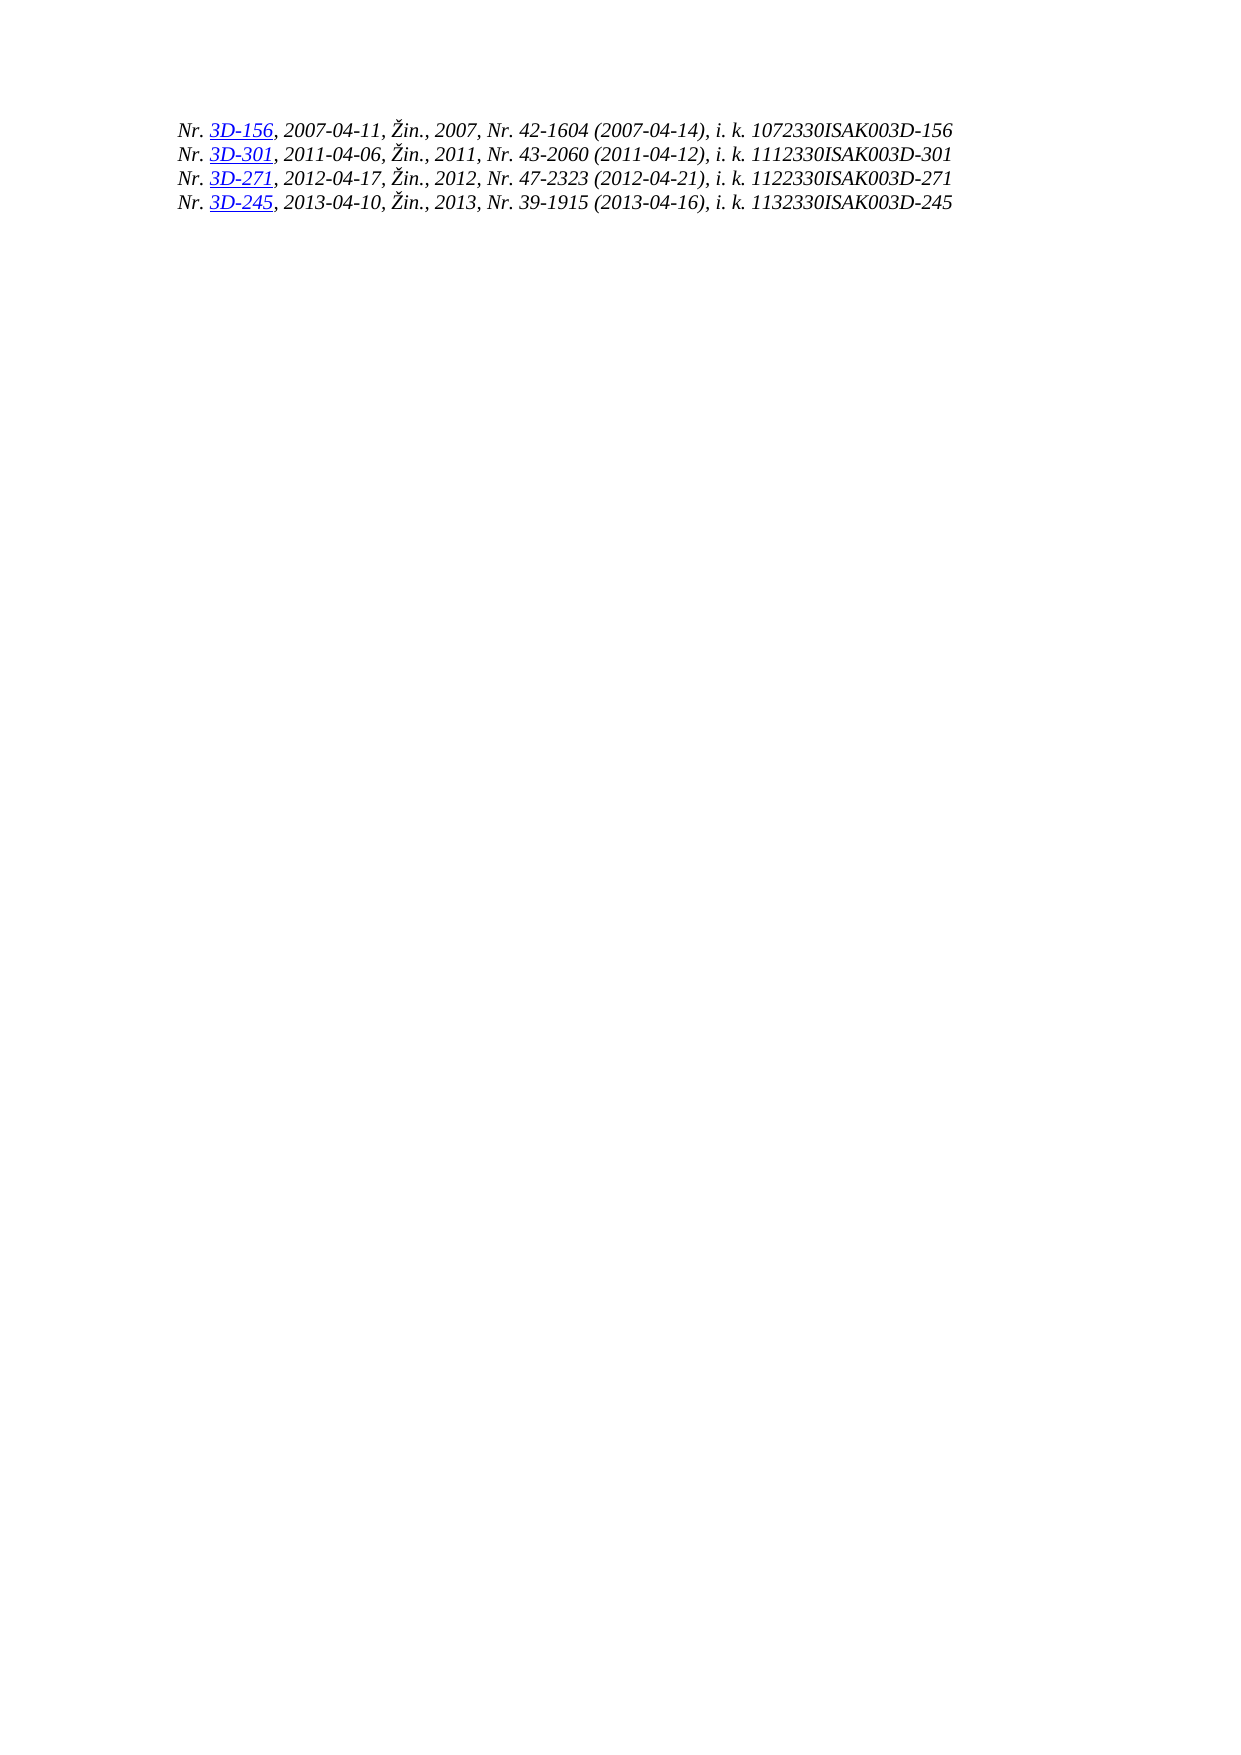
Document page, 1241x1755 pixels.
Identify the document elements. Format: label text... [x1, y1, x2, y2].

text Nr. 3D-156, 2007-04-11, Žin., 2007, Nr. 42-1604 (2007-04-14), i. k. 1072330ISAK003D-156 [177, 118, 1181, 142]
text Nr. 3D-301, 2011-04-06, Žin., 2011, Nr. 43-2060 (2011-04-12), i. k. 1112330ISAK003D-301 [177, 142, 1181, 166]
text Nr. 3D-271, 2012-04-17, Žin., 2012, Nr. 47-2323 (2012-04-21), i. k. 1122330ISAK003D-271 [177, 166, 1181, 190]
text Nr. 3D-245, 2013-04-10, Žin., 2013, Nr. 39-1915 (2013-04-16), i. k. 1132330ISAK003D-245 [177, 190, 1181, 214]
